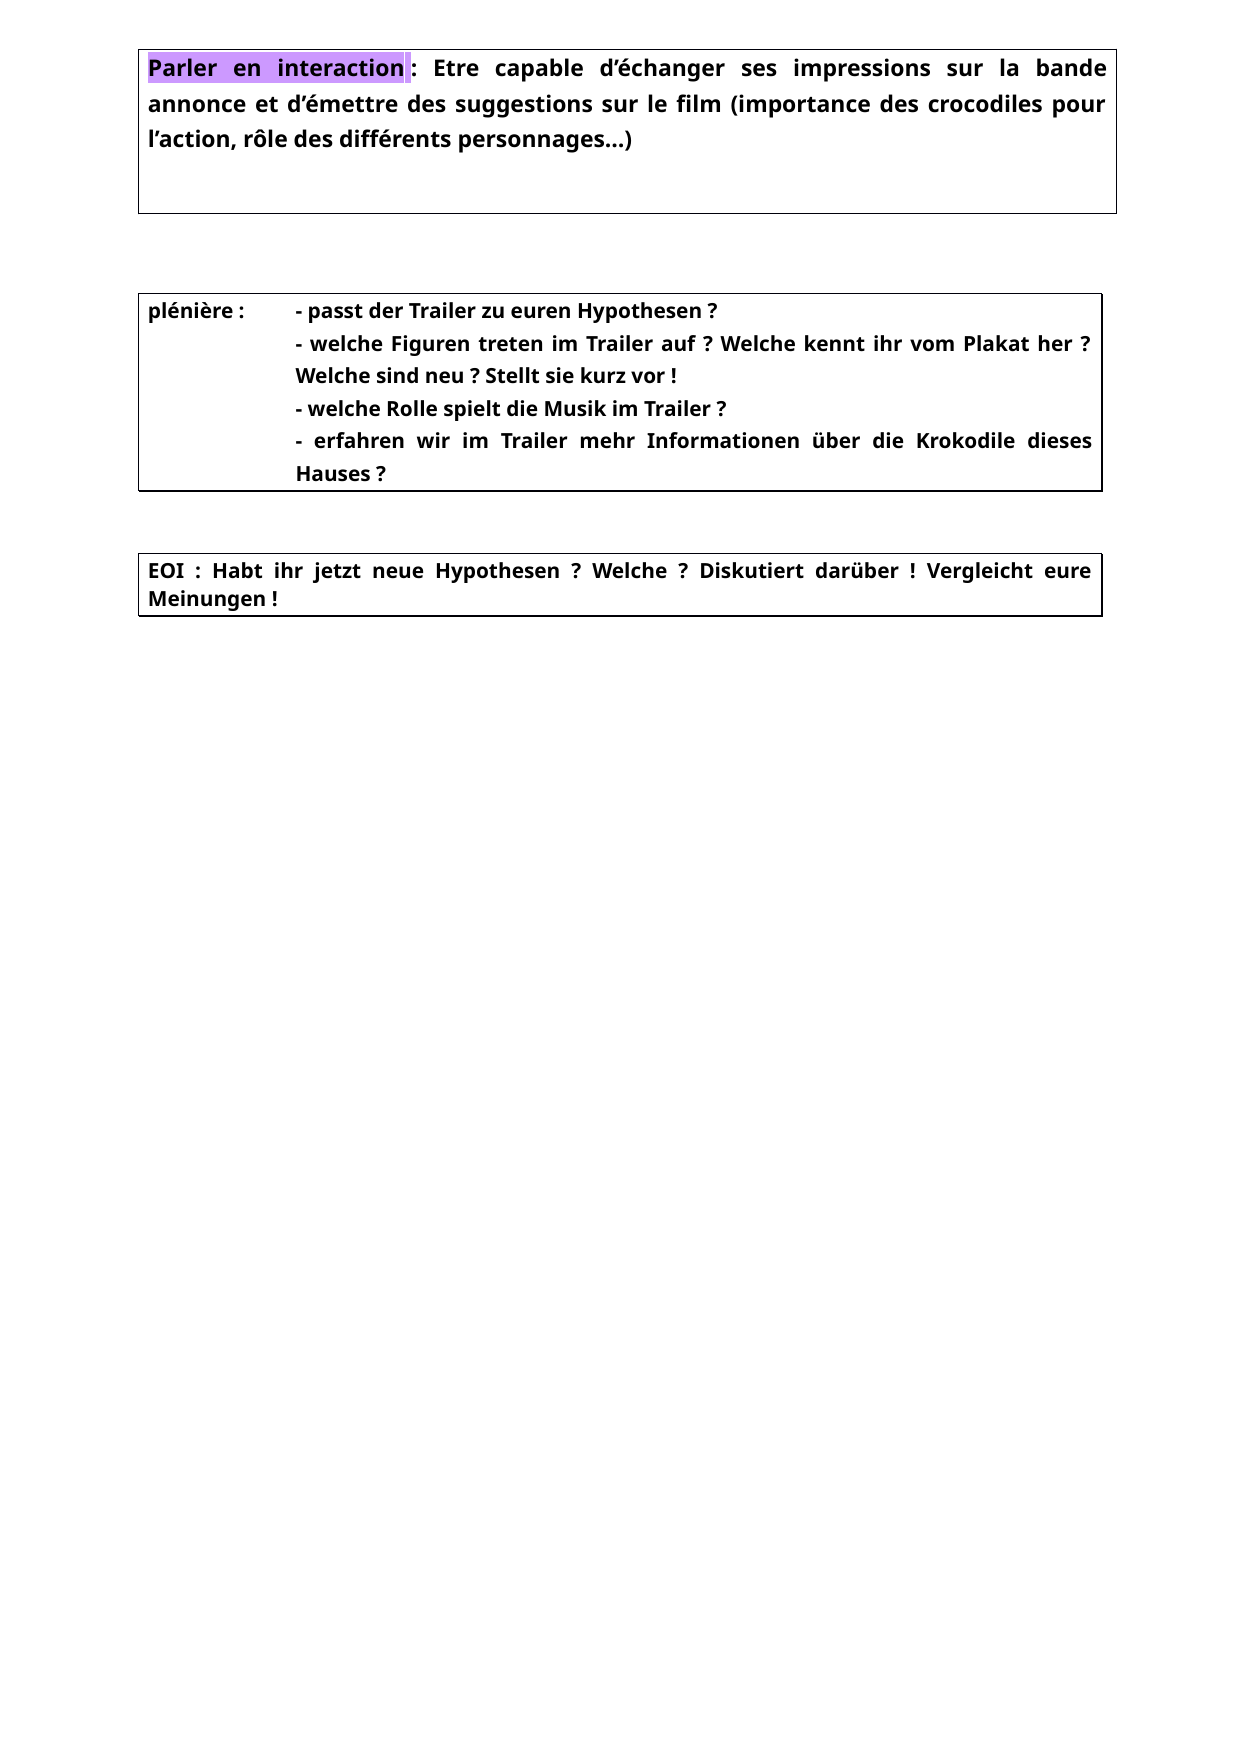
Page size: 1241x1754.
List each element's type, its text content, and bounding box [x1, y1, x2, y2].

text Parler en interaction : Etre capable d’échanger ses impressions sur la bande annonce et d’émettre des suggestions sur le film (importance des crocodiles pour l’action, rôle des différents personnages…) [139, 50, 1116, 155]
text - welche Rolle spielt die Musik im Trailer ? [139, 391, 1101, 422]
text plénière : - passt der Trailer zu euren Hypothesen ? [139, 294, 1101, 325]
text - erfahren wir im Trailer mehr Informationen über die Krokodile dieses Hauses ? [139, 423, 1101, 490]
text EOI : Habt ihr jetzt neue Hypothesen ? Welche ? Diskutiert darüber ! Vergleicht eure Meinungen ! [139, 554, 1101, 615]
text - welche Figuren treten im Trailer auf ? Welche kennt ihr vom Plakat her ? Welche sind neu ? Stellt sie kurz vor ! [139, 326, 1101, 390]
